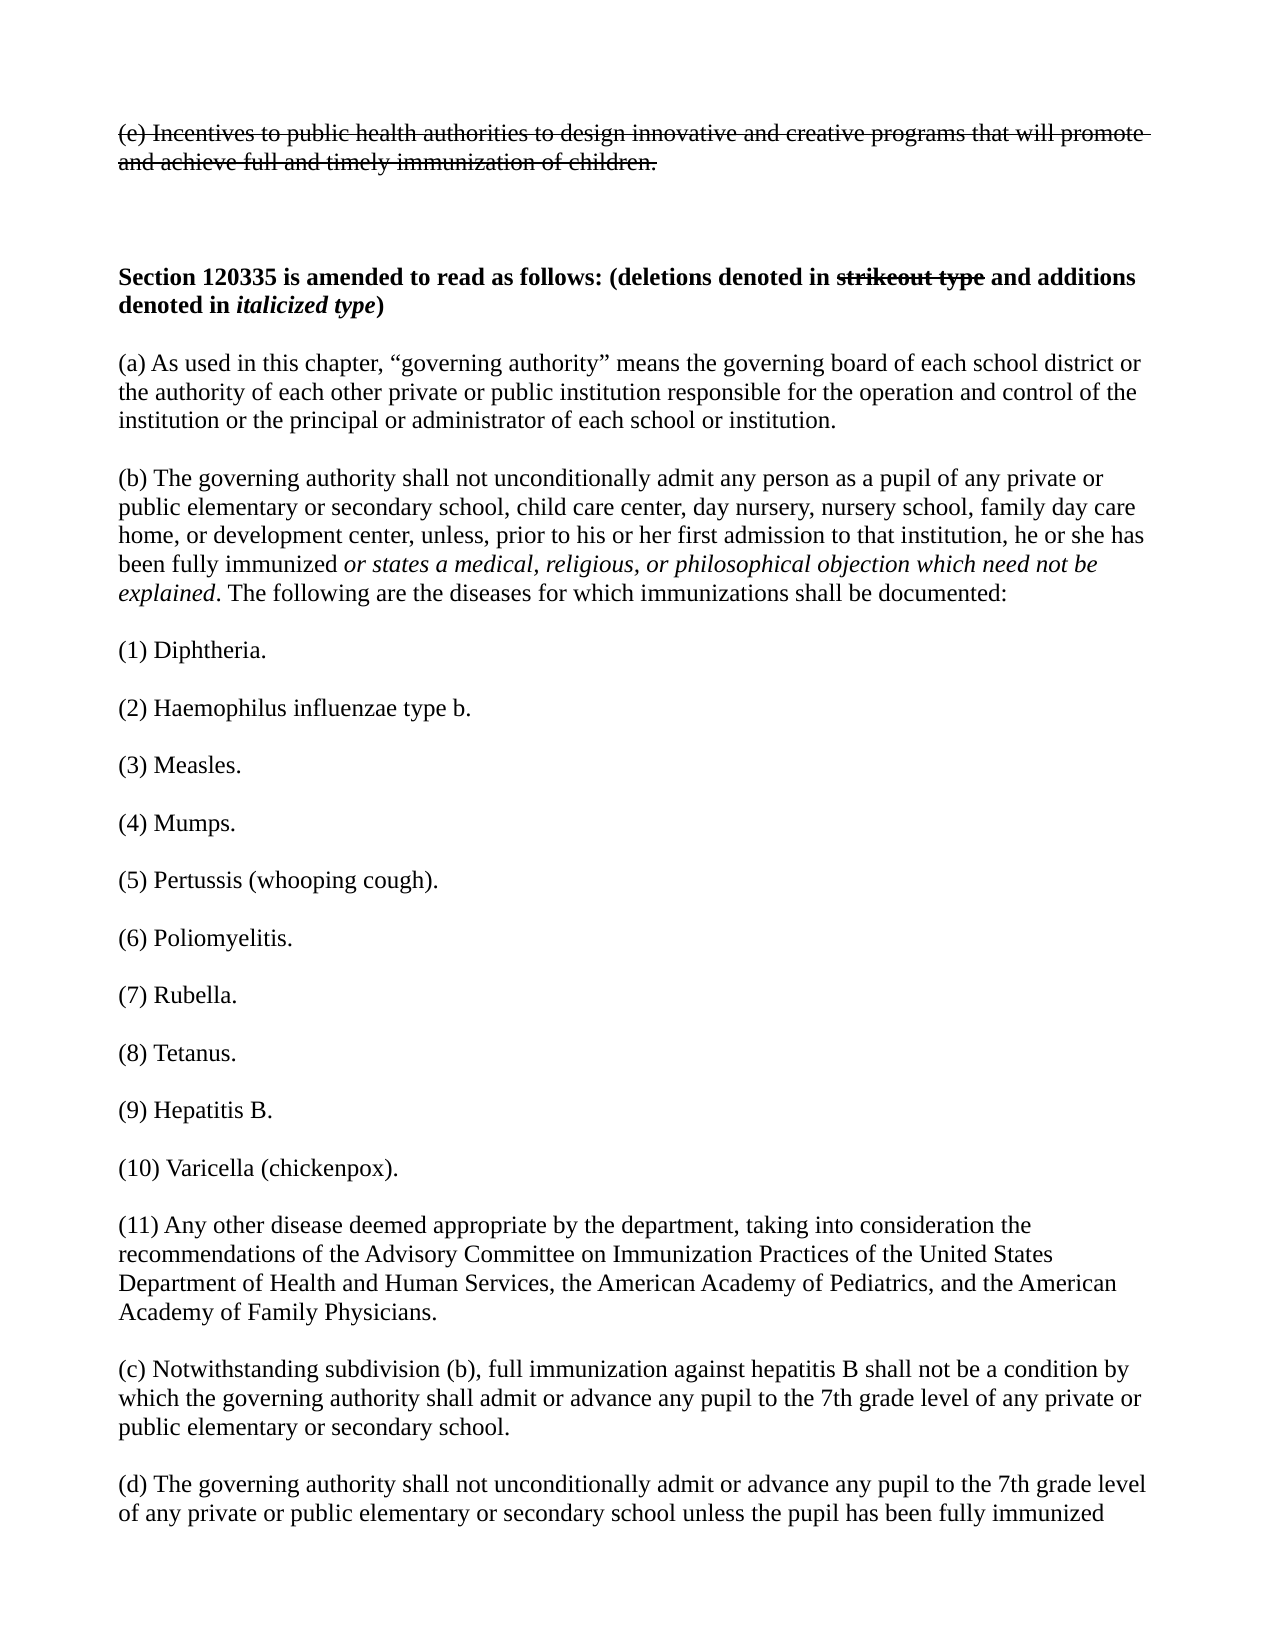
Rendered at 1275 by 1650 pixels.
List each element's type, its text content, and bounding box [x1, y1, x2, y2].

text (c) Notwithstanding subdivision (b), full immunization against hepatitis B shall not be a condition by which the governing authority shall admit or advance any pupil to the 7th grade level of any private or public elementary or secondary school. [118, 1354, 1157, 1441]
text (6) Poliomyelitis. [118, 923, 1157, 952]
text (3) Measles. [118, 751, 1157, 779]
text (11) Any other disease deemed appropriate by the department, taking into consideration the recommendations of the Advisory Committee on Immunization Practices of the United States Department of Health and Human Services, the American Academy of Pediatrics, and the American Academy of Family Physicians. [118, 1211, 1157, 1326]
text (9) Hepatitis B. [118, 1096, 1157, 1124]
text (b) The governing authority shall not unconditionally admit any person as a pupil of any private or public elementary or secondary school, child care center, day nursery, nursery school, family day care home, or development center, unless, prior to his or her first admission to that institution, he or she has been fully immunized or states a medical, religious, or philosophical objection which need not be explained. The following are the diseases for which immunizations shall be documented: [118, 463, 1157, 607]
text (8) Tetanus. [118, 1038, 1157, 1067]
text (a) As used in this chapter, “governing authority” means the governing board of each school district or the authority of each other private or public institution responsible for the operation and control of the institution or the principal or administrator of each school or institution. [118, 348, 1157, 434]
text (d) The governing authority shall not unconditionally admit or advance any pupil to the 7th grade level of any private or public elementary or secondary school unless the pupil has been fully immunized [118, 1469, 1157, 1527]
text (2) Haemophilus influenzae type b. [118, 693, 1157, 722]
text (1) Diphtheria. [118, 636, 1157, 664]
text (4) Mumps. [118, 808, 1157, 837]
text Section 120335 is amended to read as follows: (deletions denoted in strikeout type and additions denoted in italicized type) [118, 262, 1157, 319]
text (10) Varicella (chickenpox). [118, 1153, 1157, 1182]
text (e) Incentives to public health authorities to design innovative and creative programs that will promote and achieve full and timely immunization of children. [118, 118, 1157, 176]
text (5) Pertussis (whooping cough). [118, 866, 1157, 894]
text (7) Rubella. [118, 981, 1157, 1009]
